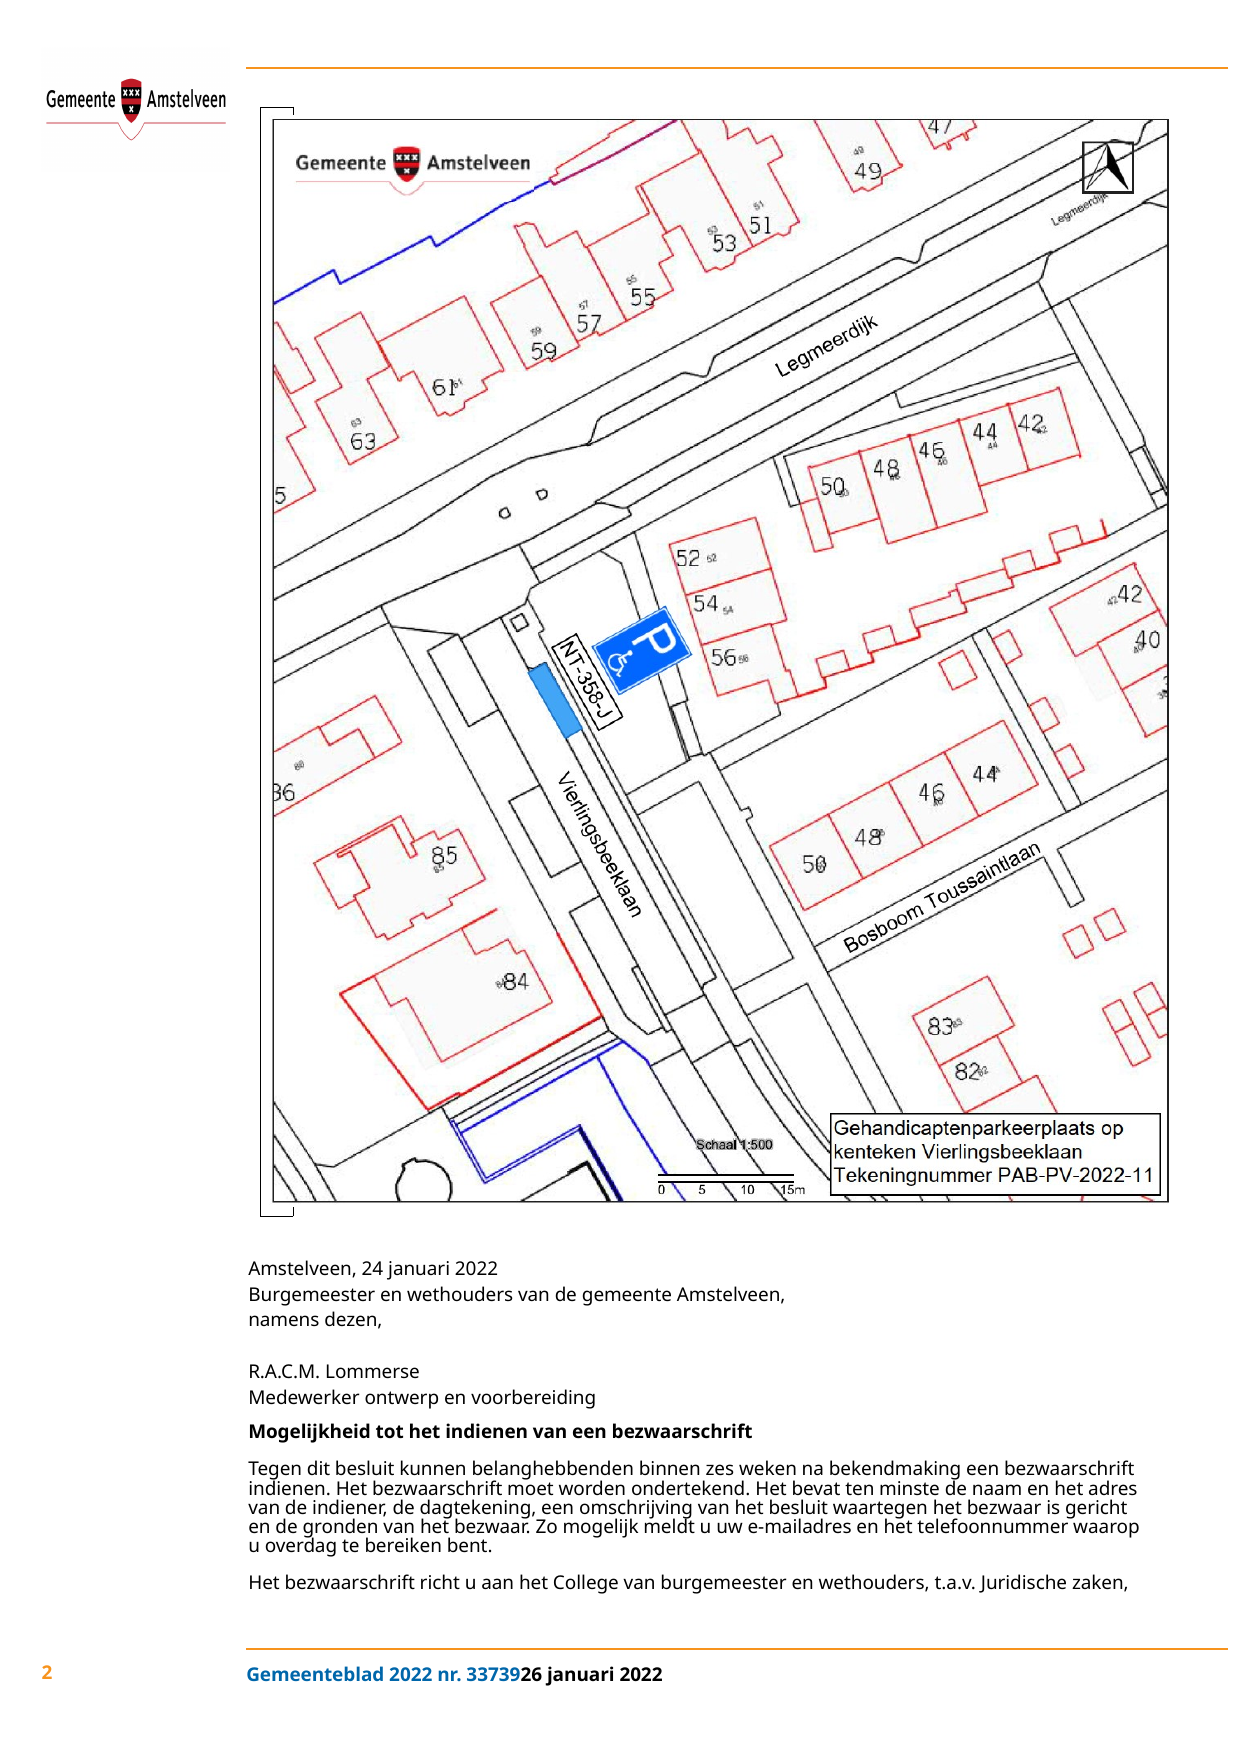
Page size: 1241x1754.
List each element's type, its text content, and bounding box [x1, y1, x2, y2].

text R.A.C.M. Lommerse [248, 1358, 1152, 1384]
text Burgemeester en wethouders van de gemeente Amstelveen, [248, 1281, 1152, 1307]
text namens dezen, [248, 1307, 1152, 1332]
text Medewerker ontwerp en voorbereiding [248, 1384, 1152, 1409]
picture [41, 47, 231, 172]
picture [268, 115, 1173, 1207]
text Mogelijkheid tot het indienen van een bezwaarschrift [248, 1423, 1152, 1442]
text Tegen dit besluit kunnen belanghebbenden binnen zes weken na bekendmaking een bezwaarschrift indienen. Het bezwaarschrift moet worden ondertekend. Het bevat ten minste de naam en het adres van de indiener, de dagtekening, een omschrijving van het besluit waartegen het bezwaar is gericht en de gronden van het bezwaar. Zo mogelijk meldt u uw e-mailadres en het telefoonnummer waarop u overdag te bereiken bent. [248, 1460, 1152, 1557]
text Amstelveen, 24 januari 2022 [248, 1255, 1152, 1281]
text Het bezwaarschrift richt u aan het College van burgemeester en wethouders, t.a.v. Juridische zaken, [248, 1574, 1152, 1593]
